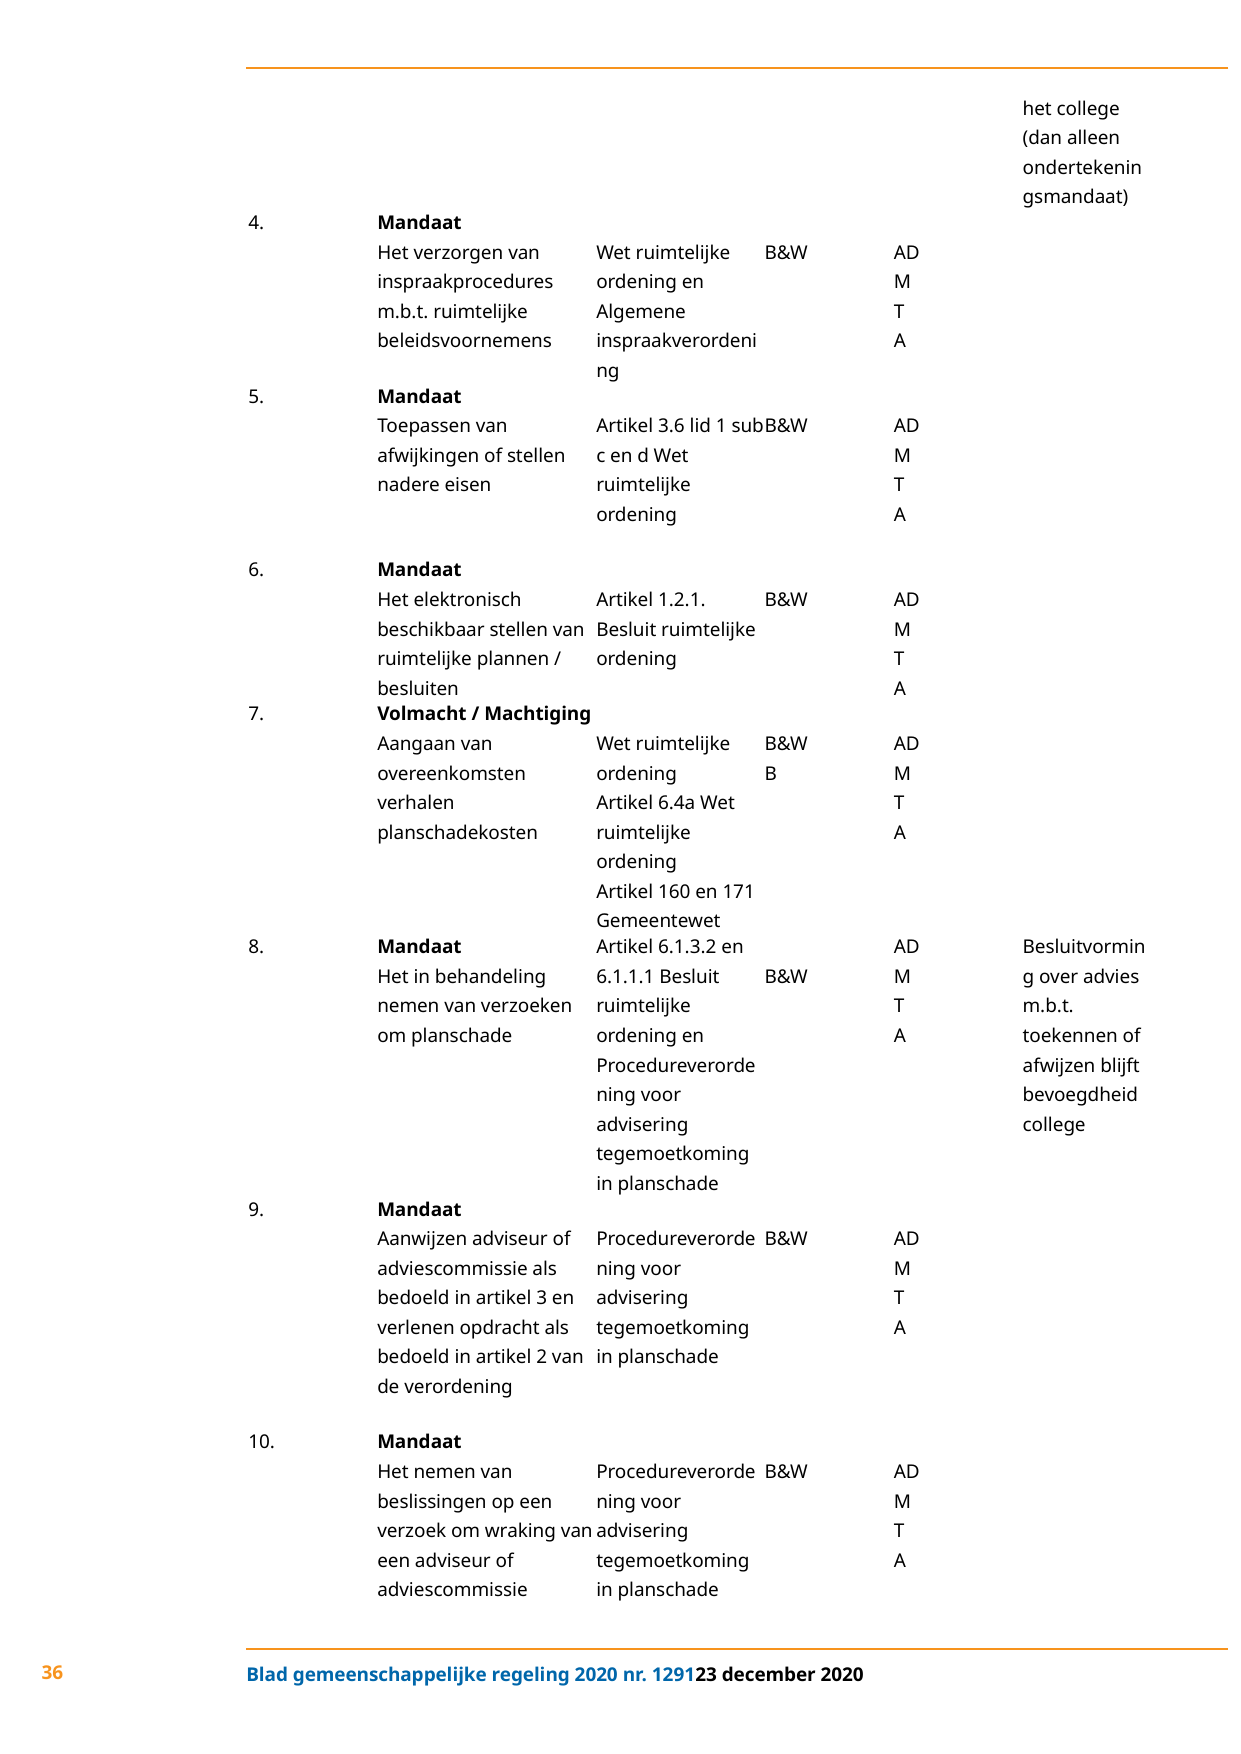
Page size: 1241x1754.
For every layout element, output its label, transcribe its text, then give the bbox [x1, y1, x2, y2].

table_cell AD M T A [894, 701, 1022, 933]
table_cell 7. [248, 701, 377, 933]
table_cell Artikel 3.6 lid 1 sub c en d Wet ruimtelijke ordening [596, 383, 764, 557]
table_cell Wet ruimtelijke ordening en Algemene inspraakverordening [596, 209, 764, 383]
table_cell AD M T A [894, 209, 1022, 383]
table_cell [1023, 1196, 1152, 1429]
table_cell AD M T A [894, 557, 1022, 701]
table_cell AD M T A [894, 1196, 1022, 1429]
table_cell [1023, 209, 1152, 383]
table_cell [248, 95, 377, 209]
table_cell 4. [248, 209, 377, 383]
table_cell Artikel 1.2.1. Besluit ruimtelijke ordening [596, 557, 764, 701]
table_cell B&W B [764, 701, 893, 933]
table_cell Procedureverordening voor advisering tegemoetkoming in planschade [596, 1196, 764, 1429]
table_cell [1023, 557, 1152, 701]
table_cell [764, 95, 893, 209]
table_cell B&W [764, 383, 893, 557]
table_cell [1023, 701, 1152, 933]
table_cell Besluitvorming over advies m.b.t. toekennen of afwijzen blijft bevoegdheid college [1023, 934, 1152, 1196]
table_cell [377, 95, 596, 209]
table_cell Mandaat Toepassen van afwijkingen of stellen nadere eisen [377, 383, 596, 557]
table_cell Wet ruimtelijke ordening Artikel 6.4a Wet ruimtelijke ordening Artikel 160 en 171 Gemeentewet [596, 701, 764, 933]
table_cell Artikel 6.1.3.2 en 6.1.1.1 Besluit ruimtelijke ordening en Procedureverordening voor advisering tegemoetkoming in planschade [596, 934, 764, 1196]
table_cell 9. [248, 1196, 377, 1429]
table_cell Mandaat Aanwijzen adviseur of adviescommissie als bedoeld in artikel 3 en verlenen opdracht als bedoeld in artikel 2 van de verordening [377, 1196, 596, 1429]
table_cell B&W [764, 934, 893, 1196]
table_cell Mandaat Het in behandeling nemen van verzoeken om planschade [377, 934, 596, 1196]
table_cell 10. [248, 1429, 377, 1602]
table_cell 5. [248, 383, 377, 557]
table_cell 6. [248, 557, 377, 701]
table_cell [1023, 383, 1152, 557]
table_cell Mandaat Het elektronisch beschikbaar stellen van ruimtelijke plannen / besluiten [377, 557, 596, 701]
table_cell Procedureverordening voor advisering tegemoetkoming in planschade [596, 1429, 764, 1602]
table_cell B&W [764, 557, 893, 701]
table_cell Volmacht / Machtiging Aangaan van overeenkomsten verhalen planschadekosten [377, 701, 596, 933]
table_cell B&W [764, 1196, 893, 1429]
table_cell AD M T A [894, 1429, 1022, 1602]
table_cell [596, 95, 764, 209]
table_cell AD M T A [894, 383, 1022, 557]
table_cell [1023, 1429, 1152, 1602]
table_cell AD M T A [894, 934, 1022, 1196]
table_cell B&W [764, 209, 893, 383]
table_cell [894, 95, 1022, 209]
picture [41, 47, 231, 172]
table_cell het college (dan alleen ondertekeningsmandaat) [1023, 95, 1152, 209]
table_cell Mandaat Het nemen van beslissingen op een verzoek om wraking van een adviseur of adviescommissie [377, 1429, 596, 1602]
table_cell 8. [248, 934, 377, 1196]
table_cell Mandaat Het verzorgen van inspraakprocedures m.b.t. ruimtelijke beleidsvoornemens [377, 209, 596, 383]
table_cell B&W [764, 1429, 893, 1602]
